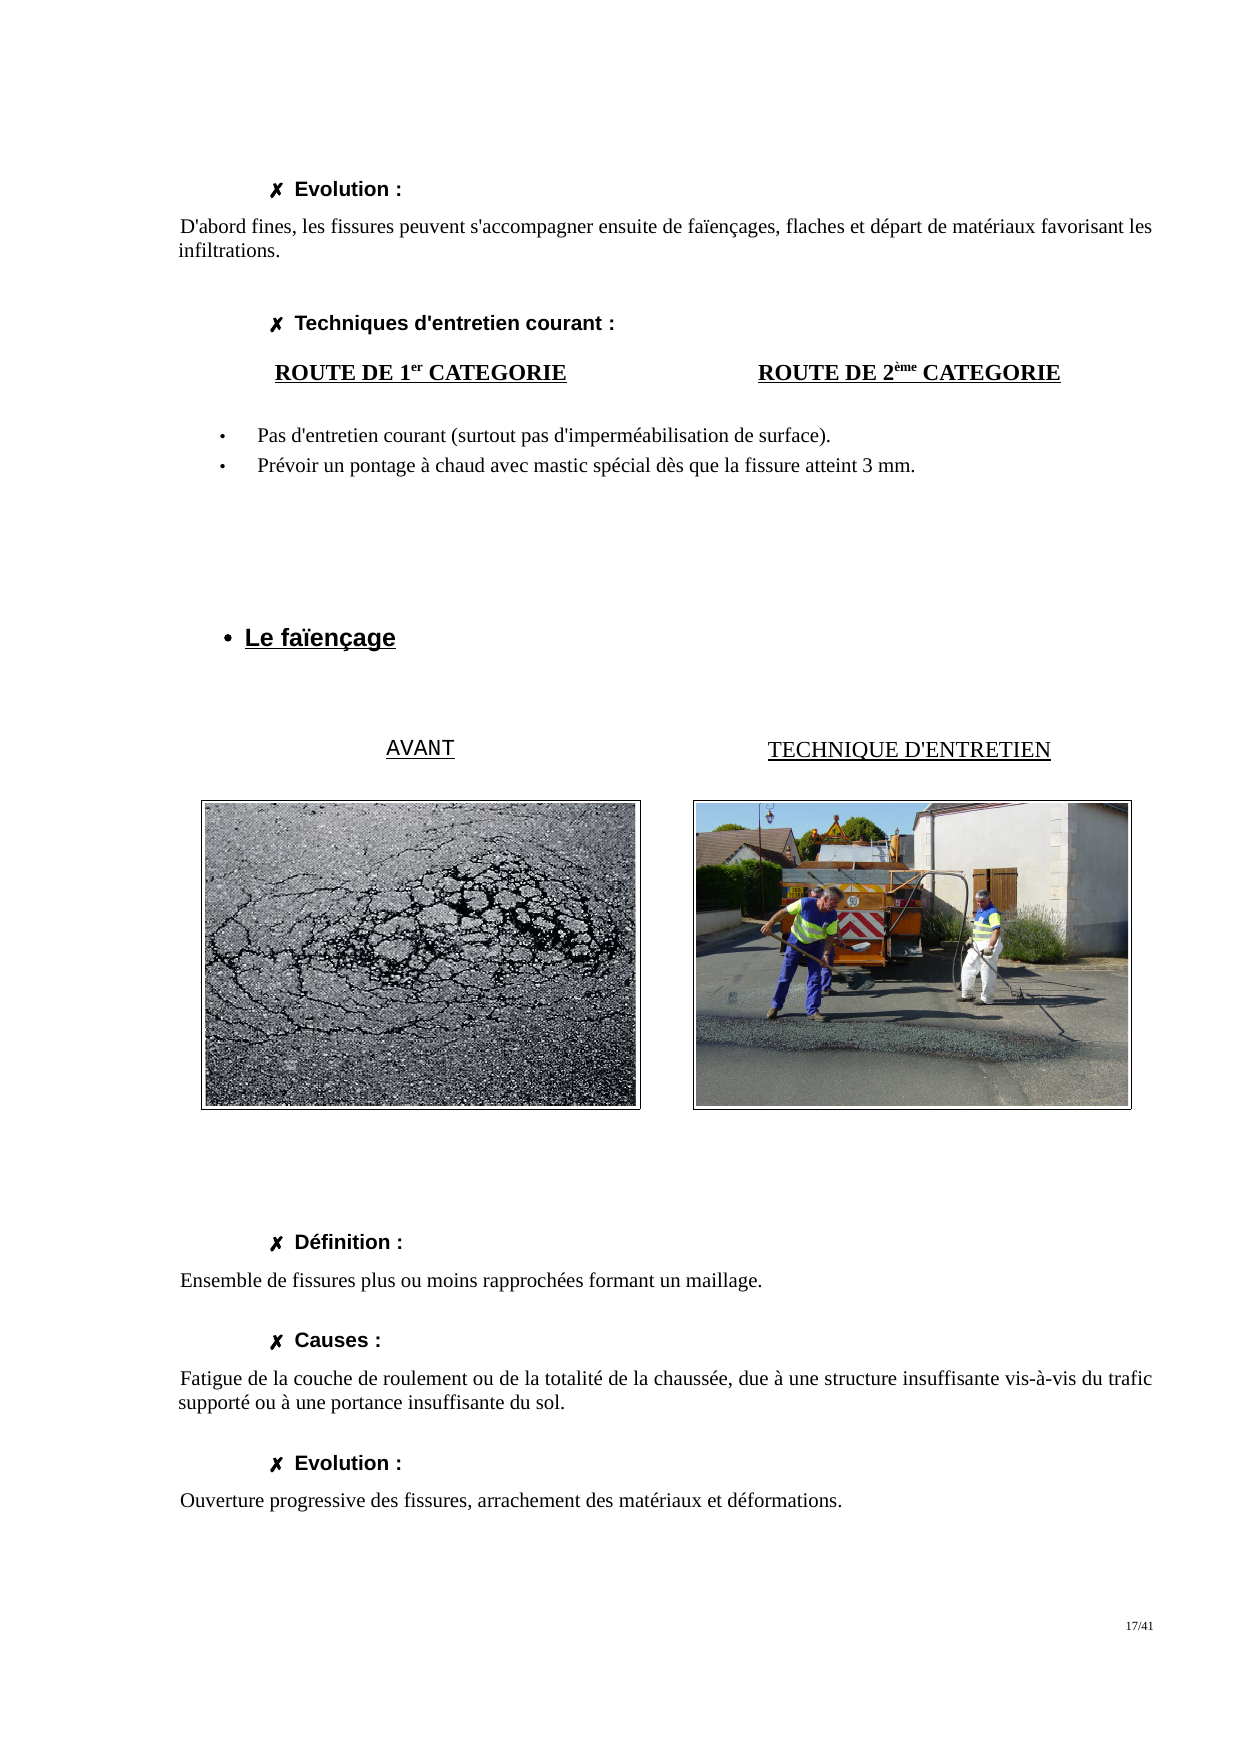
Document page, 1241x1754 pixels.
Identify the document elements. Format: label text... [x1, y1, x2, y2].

subtitle Le faïençage [223, 623, 1154, 652]
table_header AVANT [176, 731, 665, 769]
subtitle Techniques d'entretien courant : [271, 311, 1154, 336]
subtitle Définition : [271, 1230, 1154, 1255]
subtitle Evolution : [271, 176, 1154, 201]
subtitle Causes : [271, 1328, 1154, 1353]
table_header TECHNIQUE D'ENTRETIEN [665, 731, 1154, 769]
table_cell [665, 769, 1154, 794]
text Fatigue de la couche de roulement ou de la totalité de la chaussée, due à une structure insuffisante vis-à-vis du trafic supporté ou à une portance insuffisante du sol. [178, 1366, 1154, 1414]
table_cell [176, 769, 665, 794]
table_cell [176, 795, 665, 1143]
table_header ROUTE DE 1er CATEGORIE [176, 354, 665, 418]
table_cell Pas d'entretien courant (surtout pas d'imperméabilisation de surface). Prévoir un pontage à chaud avec mastic spécial dès que la fissure atteint 3 mm. [176, 418, 1154, 483]
table_cell [665, 795, 1154, 1143]
subtitle Evolution : [271, 1451, 1154, 1476]
text D'abord fines, les fissures peuvent s'accompagner ensuite de faïençages, flaches et départ de matériaux favorisant les infiltrations. [178, 214, 1154, 262]
text Ensemble de fissures plus ou moins rapprochées formant un maillage. [178, 1267, 1154, 1292]
picture [696, 803, 1129, 1106]
table_header ROUTE DE 2ème CATEGORIE [665, 354, 1154, 418]
text Ouverture progressive des fissures, arrachement des matériaux et déformations. [178, 1488, 1154, 1512]
